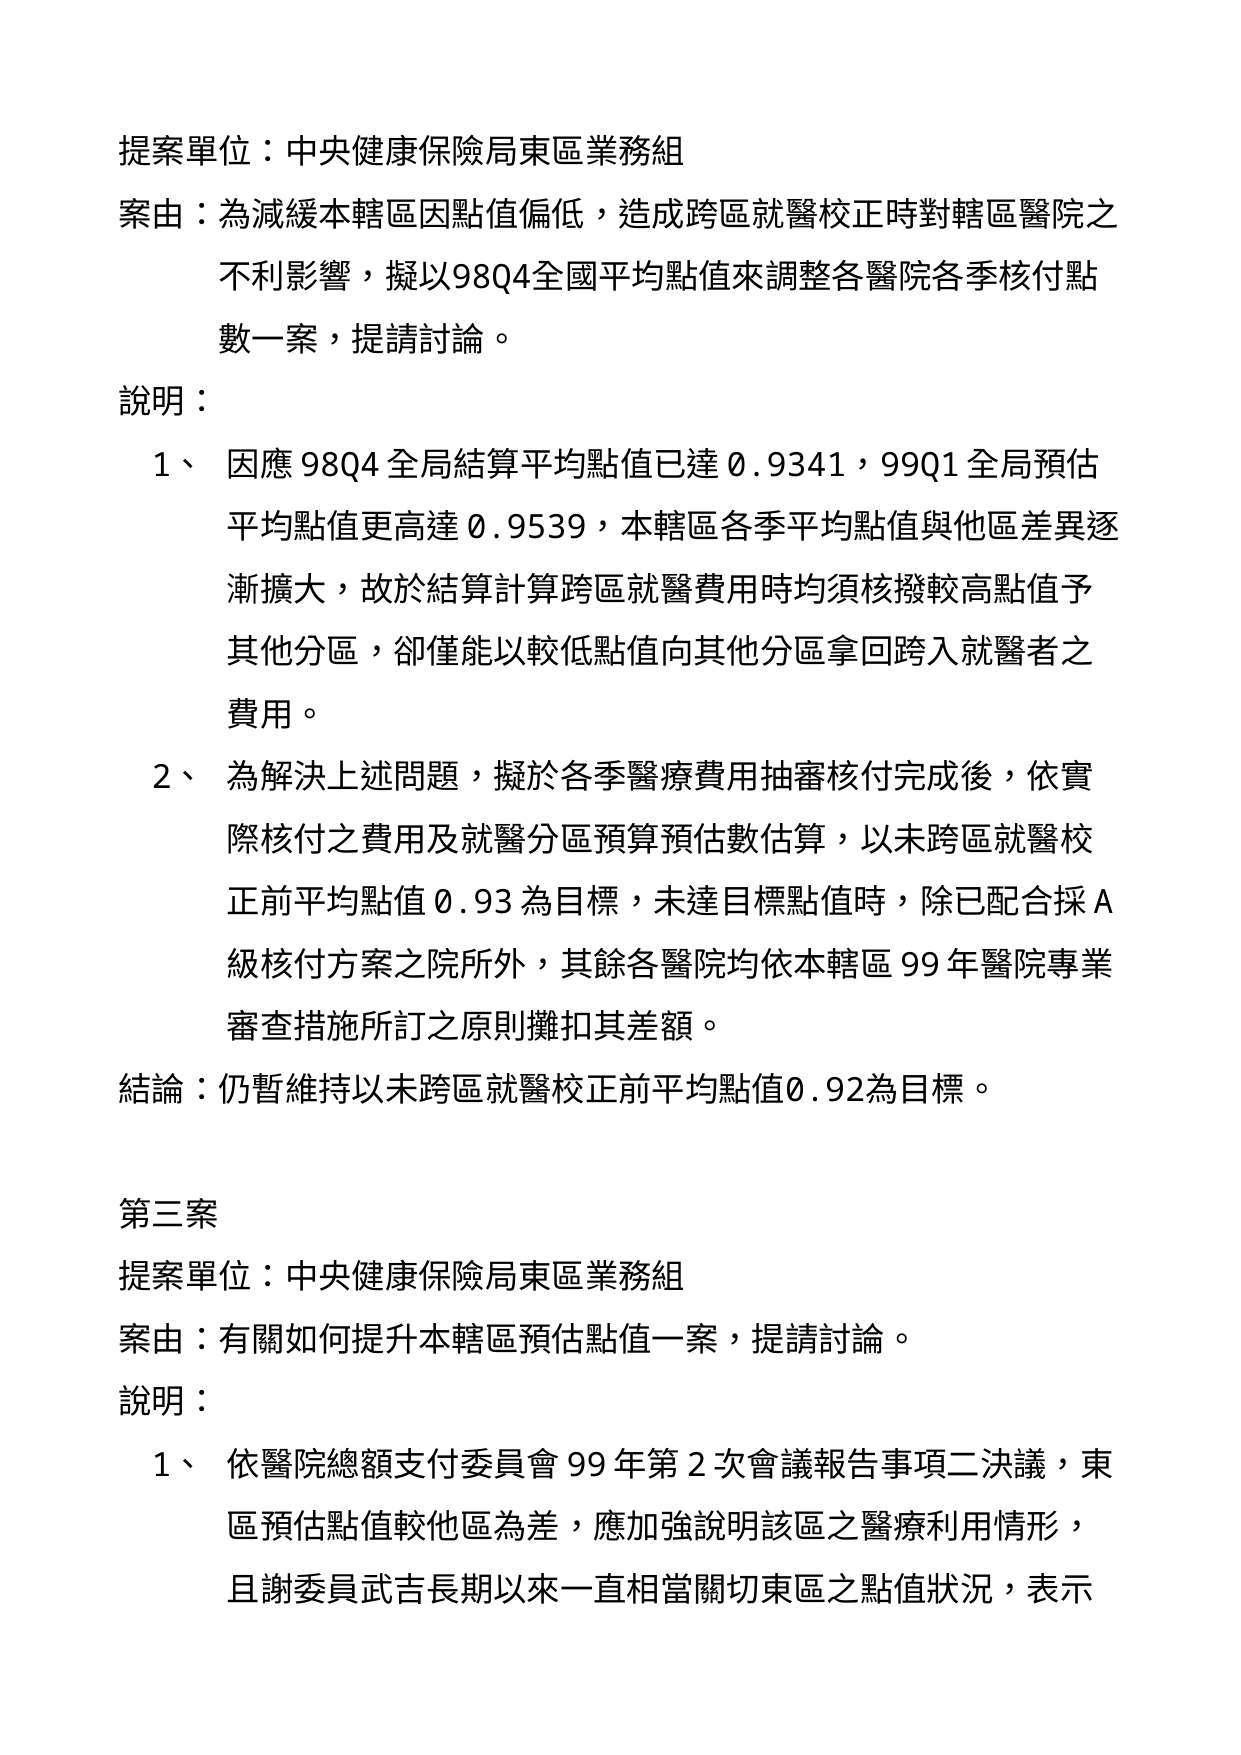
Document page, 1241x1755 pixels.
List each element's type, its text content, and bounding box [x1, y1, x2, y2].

text 提案單位：中央健康保險局東區業務組 [118, 108, 1122, 170]
list 依醫院總額支付委員會99年第2次會議報告事項二決議，東區預估點值較他區為差，應加強說明該區之醫療利用情形，且謝委員武吉長期以來一直相當關切東區之點值狀況，表示 [151, 1420, 1122, 1608]
text 提案單位：中央健康保險局東區業務組 [118, 1233, 1122, 1295]
text 說明： [118, 358, 1122, 420]
text 案由：為減緩本轄區因點值偏低，造成跨區就醫校正時對轄區醫院之不利影響，擬以98Q4全國平均點值來調整各醫院各季核付點數一案，提請討論。 [118, 170, 1122, 358]
text 結論：仍暫維持以未跨區就醫校正前平均點值0.92為目標。 [118, 1045, 1122, 1108]
list 為解決上述問題，擬於各季醫療費用抽審核付完成後，依實際核付之費用及就醫分區預算預估數估算，以未跨區就醫校正前平均點值0.93為目標，未達目標點值時，除已配合採A級核付方案之院所外，其餘各醫院均依本轄區99年醫院專業審查措施所訂之原則攤扣其差額。 [151, 733, 1122, 1045]
text 第三案 [118, 1170, 1122, 1233]
text 說明： [118, 1358, 1122, 1420]
text 案由：有關如何提升本轄區預估點值一案，提請討論。 [118, 1295, 1122, 1358]
list 因應98Q4全局結算平均點值已達0.9341，99Q1全局預估平均點值更高達0.9539，本轄區各季平均點值與他區差異逐漸擴大，故於結算計算跨區就醫費用時均須核撥較高點值予其他分區，卻僅能以較低點值向其他分區拿回跨入就醫者之費用。 [151, 420, 1122, 733]
